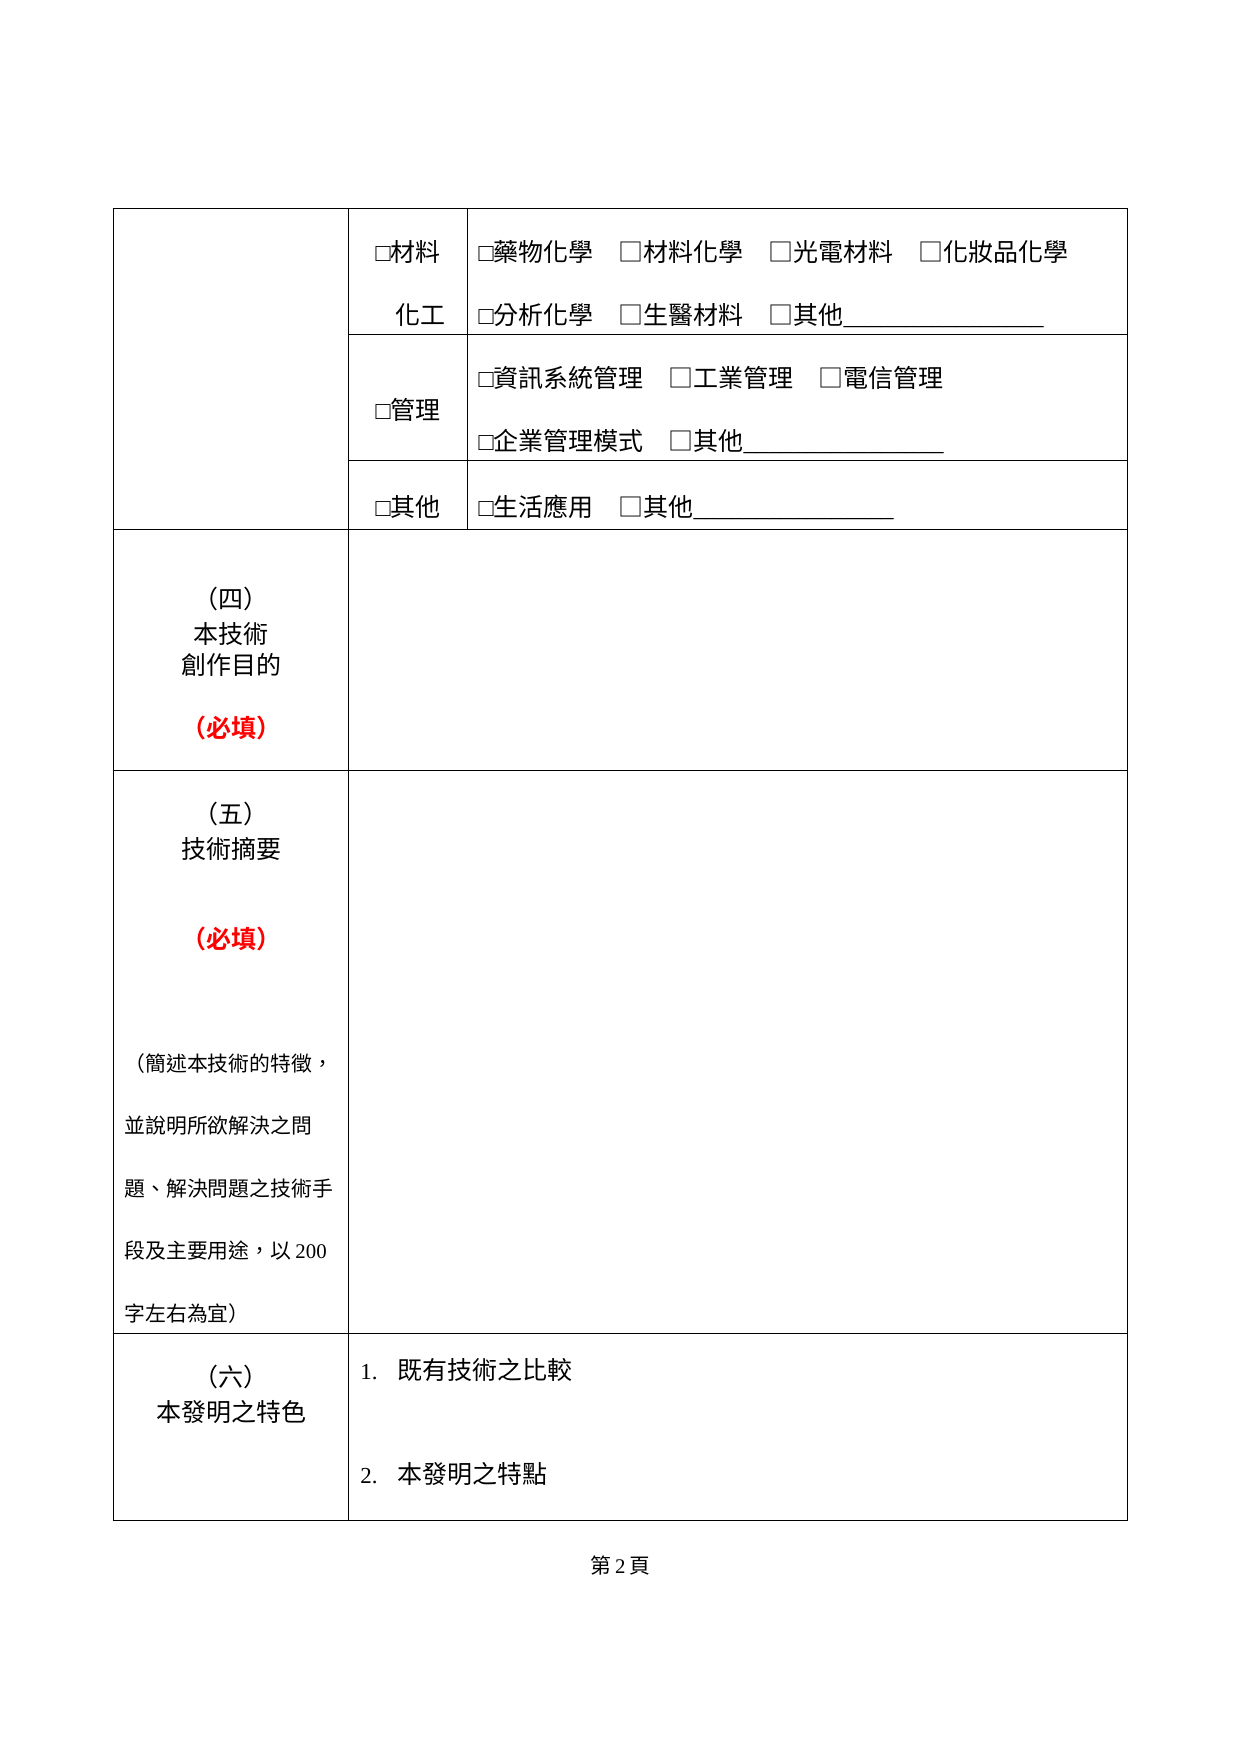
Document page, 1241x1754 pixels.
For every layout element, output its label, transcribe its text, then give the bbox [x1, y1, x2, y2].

table_cell □藥物化學 □材料化學 □光電材料 □化妝品化學 □分析化學 □生醫材料 □其他________________ [468, 209, 1127, 334]
table_cell □其他 [349, 461, 467, 529]
table_cell □資訊系統管理 □工業管理 □電信管理 □企業管理模式 □其他________________ [468, 335, 1127, 460]
table_cell □管理 [349, 335, 467, 460]
table_cell □材料 化工 [349, 209, 467, 334]
table_cell □生活應用 □其他________________ [468, 461, 1127, 529]
table_cell （五） 技術摘要 （必填） （簡述本技術的特徵，並說明所欲解決之問題、解決問題之技術手段及主要用途，以200字左右為宜） [114, 771, 348, 1333]
table_cell [114, 209, 348, 529]
table_cell （四） 本技術 創作目的 （必填） [114, 530, 348, 769]
table_cell 既有技術之比較 本發明之特點 [349, 1334, 1127, 1520]
table_cell （六） 本發明之特色 [114, 1334, 348, 1520]
table_cell [349, 530, 1127, 769]
table_cell [349, 771, 1127, 1333]
